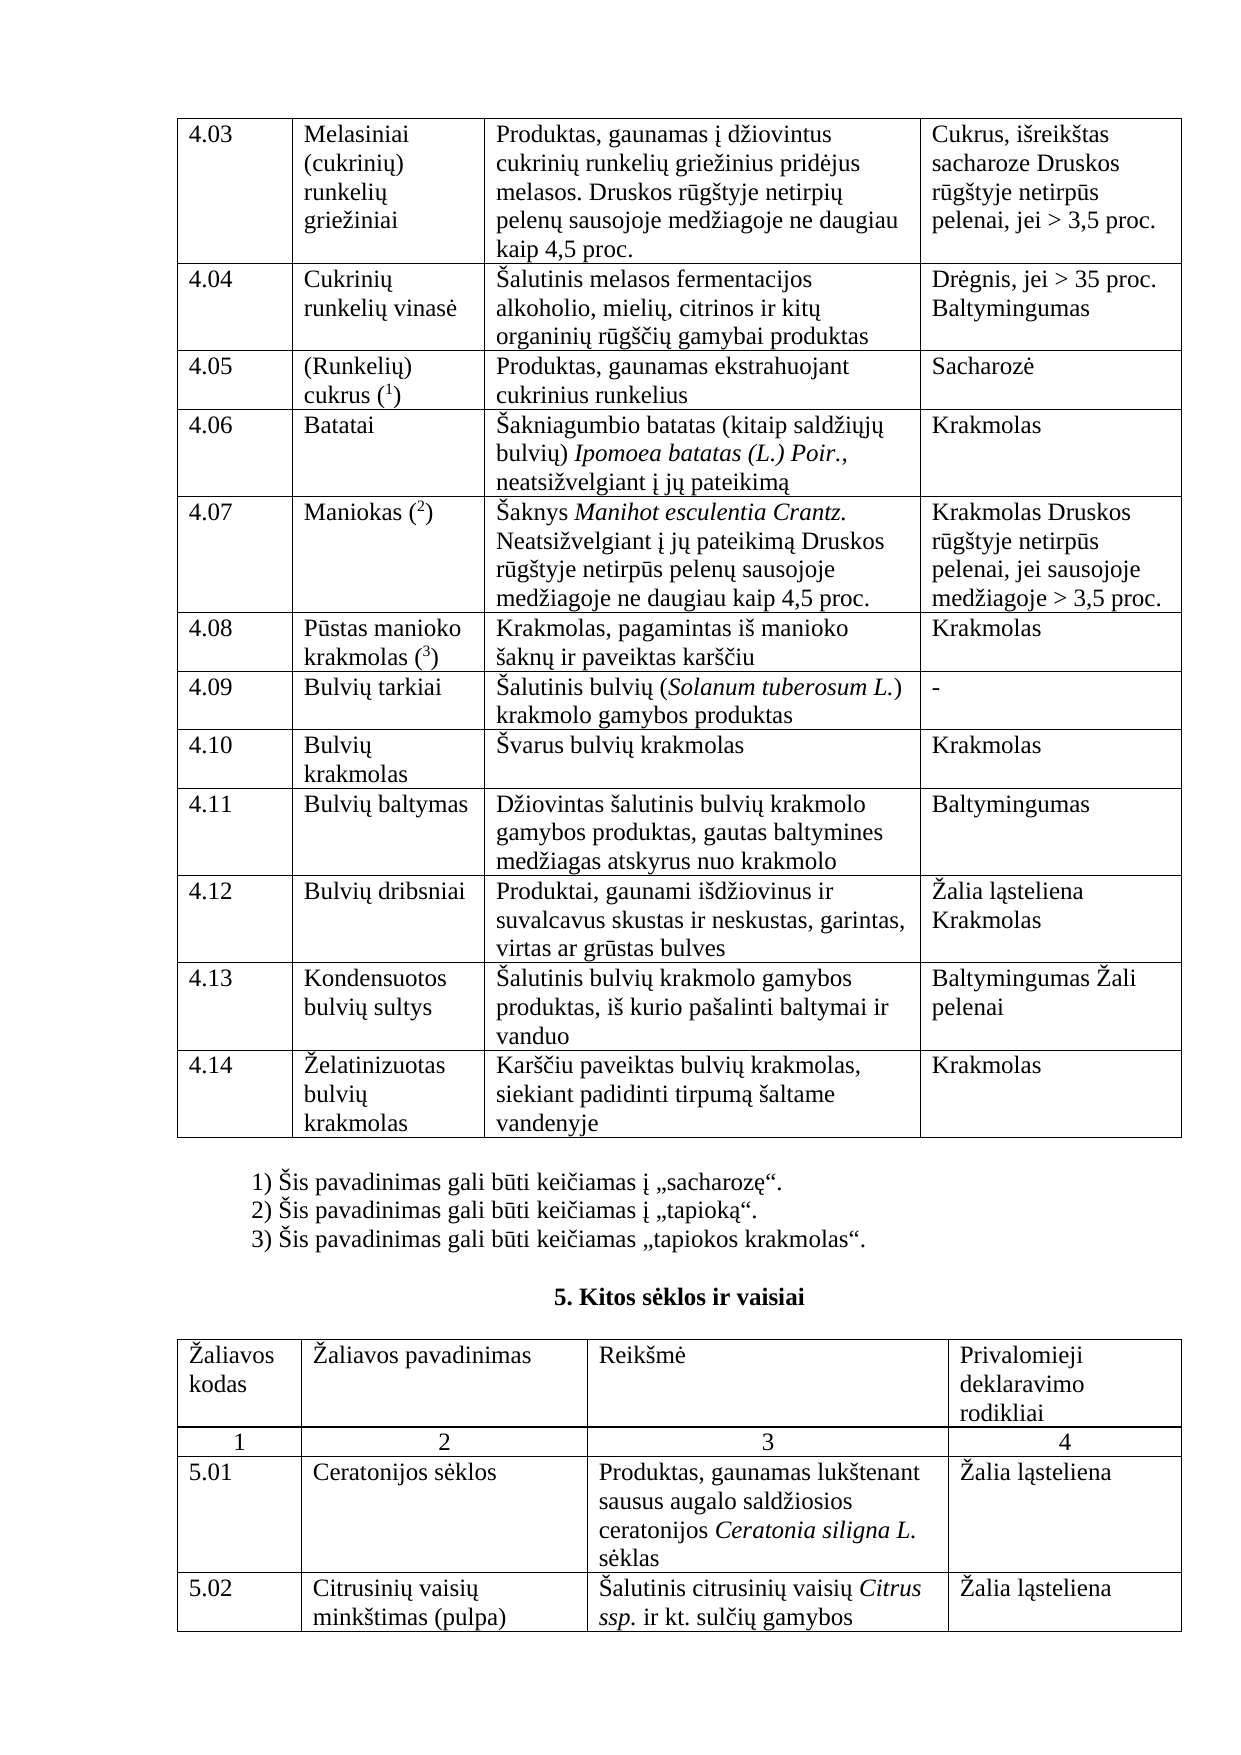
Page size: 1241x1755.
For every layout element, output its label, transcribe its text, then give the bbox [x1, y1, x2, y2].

table_cell 5.02 [178, 1573, 301, 1631]
table_cell Žalia ląsteliena Krakmolas [921, 876, 1181, 962]
table_cell 4.12 [178, 876, 292, 962]
table_cell Produktai, gaunami išdžiovinus ir suvalcavus skustas ir neskustas, garintas, virtas ar grūstas bulves [485, 876, 920, 962]
table_header Žaliavos pavadinimas [302, 1340, 587, 1426]
table_header Žaliavos kodas [178, 1340, 301, 1426]
table_cell Bulvių dribsniai [293, 876, 484, 962]
table_cell 4.07 [178, 497, 292, 612]
table_cell Krakmolas [921, 410, 1181, 496]
table_cell 4.14 [178, 1051, 292, 1137]
table_cell 1 [178, 1428, 301, 1456]
table_cell (Runkelių) cukrus (1) [293, 351, 484, 409]
table_cell Pūstas manioko krakmolas (3) [293, 613, 484, 671]
table_cell 4.08 [178, 613, 292, 671]
text 5. Kitos sėklos ir vaisiai [177, 1282, 1181, 1310]
table_cell Žalia ląsteliena [949, 1573, 1181, 1631]
table_cell Bulvių krakmolas [293, 730, 484, 788]
table_cell Baltymingumas [921, 789, 1181, 875]
table_cell Šaknys Manihot esculentia Crantz. Neatsižvelgiant į jų pateikimą Druskos rūgštyje netirpūs pelenų sausojoje medžiagoje ne daugiau kaip 4,5 proc. [485, 497, 920, 612]
table_cell Šalutinis melasos fermentacijos alkoholio, mielių, citrinos ir kitų organinių rūgščių gamybai produktas [485, 264, 920, 350]
table_cell Produktas, gaunamas į džiovintus cukrinių runkelių griežinius pridėjus melasos. Druskos rūgštyje netirpių pelenų sausojoje medžiagoje ne daugiau kaip 4,5 proc. [485, 119, 920, 263]
table_cell 4.03 [178, 119, 292, 263]
table_header Reikšmė [588, 1340, 948, 1426]
table_cell 4.11 [178, 789, 292, 875]
table_cell 4.09 [178, 672, 292, 729]
table_cell Produktas, gaunamas ekstrahuojant cukrinius runkelius [485, 351, 920, 409]
table_cell Ceratonijos sėklos [302, 1457, 587, 1572]
table_cell Krakmolas Druskos rūgštyje netirpūs pelenai, jei sausojoje medžiagoje > 3,5 proc. [921, 497, 1181, 612]
table_cell 4.13 [178, 963, 292, 1049]
table_cell Bulvių baltymas [293, 789, 484, 875]
table_cell Krakmolas [921, 730, 1181, 788]
table_cell Šalutinis citrusinių vaisių Citrus ssp. ir kt. sulčių gamybos [588, 1573, 948, 1631]
table_cell Produktas, gaunamas lukštenant sausus augalo saldžiosios ceratonijos Ceratonia siligna L. sėklas [588, 1457, 948, 1572]
table_cell Krakmolas [921, 613, 1181, 671]
table_header Privalomieji deklaravimo rodikliai [949, 1340, 1181, 1426]
table_cell Šalutinis bulvių krakmolo gamybos produktas, iš kurio pašalinti baltymai ir vanduo [485, 963, 920, 1049]
table_cell 3 [588, 1428, 948, 1456]
table_cell Baltymingumas Žali pelenai [921, 963, 1181, 1049]
table_cell 2 [302, 1428, 587, 1456]
table_cell 5.01 [178, 1457, 301, 1572]
table_cell 4.06 [178, 410, 292, 496]
table_cell Želatinizuotas bulvių krakmolas [293, 1051, 484, 1137]
table_cell 4.05 [178, 351, 292, 409]
text 3) Šis pavadinimas gali būti keičiamas „tapiokos krakmolas“. [177, 1224, 1181, 1253]
table_cell Krakmolas [921, 1051, 1181, 1137]
table_cell Žalia ląsteliena [949, 1457, 1181, 1572]
table_cell Maniokas (2) [293, 497, 484, 612]
table_cell Drėgnis, jei > 35 proc. Baltymingumas [921, 264, 1181, 350]
table_cell Karščiu paveiktas bulvių krakmolas, siekiant padidinti tirpumą šaltame vandenyje [485, 1051, 920, 1137]
table_cell Krakmolas, pagamintas iš manioko šaknų ir paveiktas karščiu [485, 613, 920, 671]
table_cell Džiovintas šalutinis bulvių krakmolo gamybos produktas, gautas baltymines medžiagas atskyrus nuo krakmolo [485, 789, 920, 875]
table_cell Melasiniai (cukrinių) runkelių griežiniai [293, 119, 484, 263]
table_cell Cukrus, išreikštas sacharoze Druskos rūgštyje netirpūs pelenai, jei > 3,5 proc. [921, 119, 1181, 263]
table_cell Citrusinių vaisių minkštimas (pulpa) [302, 1573, 587, 1631]
text 1) Šis pavadinimas gali būti keičiamas į „sacharozę“. [177, 1167, 1181, 1195]
table_cell Švarus bulvių krakmolas [485, 730, 920, 788]
text 2) Šis pavadinimas gali būti keičiamas į „tapioką“. [177, 1195, 1181, 1224]
table_cell - [921, 672, 1181, 729]
table_cell Šalutinis bulvių (Solanum tuberosum L.) krakmolo gamybos produktas [485, 672, 920, 729]
table_cell Sacharozė [921, 351, 1181, 409]
table_cell Batatai [293, 410, 484, 496]
table_cell 4.04 [178, 264, 292, 350]
table_cell 4 [949, 1428, 1181, 1456]
table_cell Šakniagumbio batatas (kitaip saldžiųjų bulvių) Ipomoea batatas (L.) Poir., neatsižvelgiant į jų pateikimą [485, 410, 920, 496]
table_cell Kondensuotos bulvių sultys [293, 963, 484, 1049]
table_cell 4.10 [178, 730, 292, 788]
table_cell Bulvių tarkiai [293, 672, 484, 729]
table_cell Cukrinių runkelių vinasė [293, 264, 484, 350]
